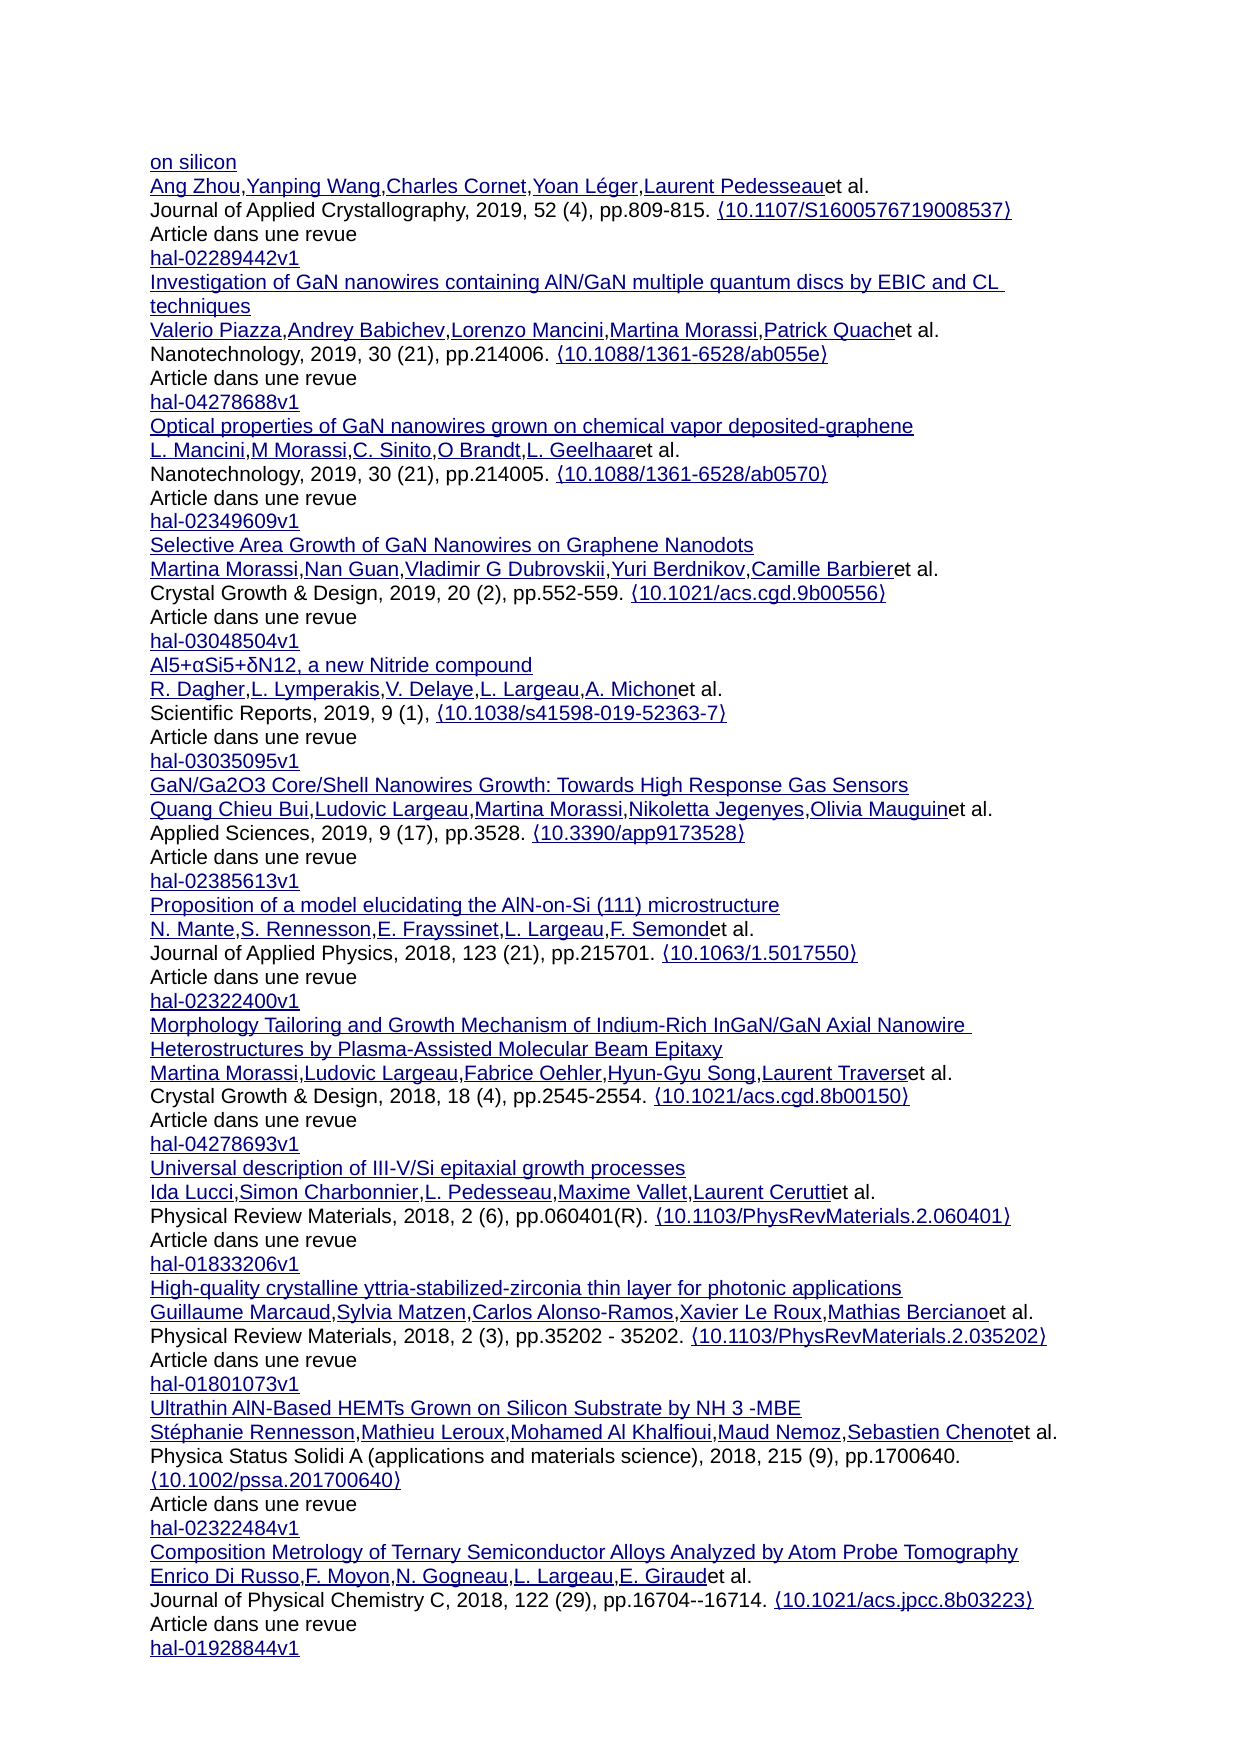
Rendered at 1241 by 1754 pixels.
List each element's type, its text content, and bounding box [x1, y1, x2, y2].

table_cell GaN/Ga2O3 Core/Shell Nanowires Growth: Towards High Response Gas Sensors Quang Chieu Bui,Ludovic Largeau,Martina Morassi,Nikoletta Jegenyes,Olivia Mauguinet al. Applied Sciences, 2019, 9 (17), pp.3528. ⟨10.3390/app9173528⟩ Article dans une revue hal-02385613v1 [150, 773, 1090, 893]
table_cell Universal description of III-V/Si epitaxial growth processes Ida Lucci,Simon Charbonnier,L. Pedesseau,Maxime Vallet,Laurent Ceruttiet al. Physical Review Materials, 2018, 2 (6), pp.060401(R). ⟨10.1103/PhysRevMaterials.2.060401⟩ Article dans une revue hal-01833206v1 [150, 1156, 1090, 1276]
table_cell Ultrathin AlN-Based HEMTs Grown on Silicon Substrate by NH 3 -MBE Stéphanie Rennesson,Mathieu Leroux,Mohamed Al Khalfioui,Maud Nemoz,Sebastien Chenotet al. Physica Status Solidi A (applications and materials science), 2018, 215 (9), pp.1700640. ⟨10.1002/pssa.201700640⟩ Article dans une revue hal-02322484v1 [150, 1396, 1090, 1539]
table_cell Al5+αSi5+δN12, a new Nitride compound R. Dagher,L. Lymperakis,V. Delaye,L. Largeau,A. Michonet al. Scientific Reports, 2019, 9 (1), ⟨10.1038/s41598-019-52363-7⟩ Article dans une revue hal-03035095v1 [150, 653, 1090, 773]
table_cell Proposition of a model elucidating the AlN-on-Si (111) microstructure N. Mante,S. Rennesson,E. Frayssinet,L. Largeau,F. Semondet al. Journal of Applied Physics, 2018, 123 (21), pp.215701. ⟨10.1063/1.5017550⟩ Article dans une revue hal-02322400v1 [150, 893, 1090, 1012]
table_cell Morphology Tailoring and Growth Mechanism of Indium-Rich InGaN/GaN Axial Nanowire Heterostructures by Plasma-Assisted Molecular Beam Epitaxy Martina Morassi,Ludovic Largeau,Fabrice Oehler,Hyun-Gyu Song,Laurent Traverset al. Crystal Growth & Design, 2018, 18 (4), pp.2545-2554. ⟨10.1021/acs.cgd.8b00150⟩ Article dans une revue hal-04278693v1 [150, 1013, 1090, 1156]
table_cell Optical properties of GaN nanowires grown on chemical vapor deposited-graphene L. Mancini,M Morassi,C. Sinito,O Brandt,L. Geelhaaret al. Nanotechnology, 2019, 30 (21), pp.214005. ⟨10.1088/1361-6528/ab0570⟩ Article dans une revue hal-02349609v1 [150, 414, 1090, 533]
table_cell Selective Area Growth of GaN Nanowires on Graphene Nanodots Martina Morassi,Nan Guan,Vladimir G Dubrovskii,Yuri Berdnikov,Camille Barbieret al. Crystal Growth & Design, 2019, 20 (2), pp.552-559. ⟨10.1021/acs.cgd.9b00556⟩ Article dans une revue hal-03048504v1 [150, 533, 1090, 653]
table_cell High-quality crystalline yttria-stabilized-zirconia thin layer for photonic applications Guillaume Marcaud,Sylvia Matzen,Carlos Alonso-Ramos,Xavier Le Roux,Mathias Bercianoet al. Physical Review Materials, 2018, 2 (3), pp.35202 - 35202. ⟨10.1103/PhysRevMaterials.2.035202⟩ Article dans une revue hal-01801073v1 [150, 1276, 1090, 1396]
table_cell Composition Metrology of Ternary Semiconductor Alloys Analyzed by Atom Probe Tomography Enrico Di Russo,F. Moyon,N. Gogneau,L. Largeau,E. Giraudet al. Journal of Physical Chemistry C, 2018, 122 (29), pp.16704--16714. ⟨10.1021/acs.jpcc.8b03223⟩ Article dans une revue hal-01928844v1 [150, 1540, 1090, 1659]
table_cell Investigation of GaN nanowires containing AlN/GaN multiple quantum discs by EBIC and CL techniques Valerio Piazza,Andrey Babichev,Lorenzo Mancini,Martina Morassi,Patrick Quachet al. Nanotechnology, 2019, 30 (21), pp.214006. ⟨10.1088/1361-6528/ab055e⟩ Article dans une revue hal-04278688v1 [150, 270, 1090, 413]
table_cell on silicon Ang Zhou,Yanping Wang,Charles Cornet,Yoan Léger,Laurent Pedesseauet al. Journal of Applied Crystallography, 2019, 52 (4), pp.809-815. ⟨10.1107/S1600576719008537⟩ Article dans une revue hal-02289442v1 [150, 150, 1090, 270]
